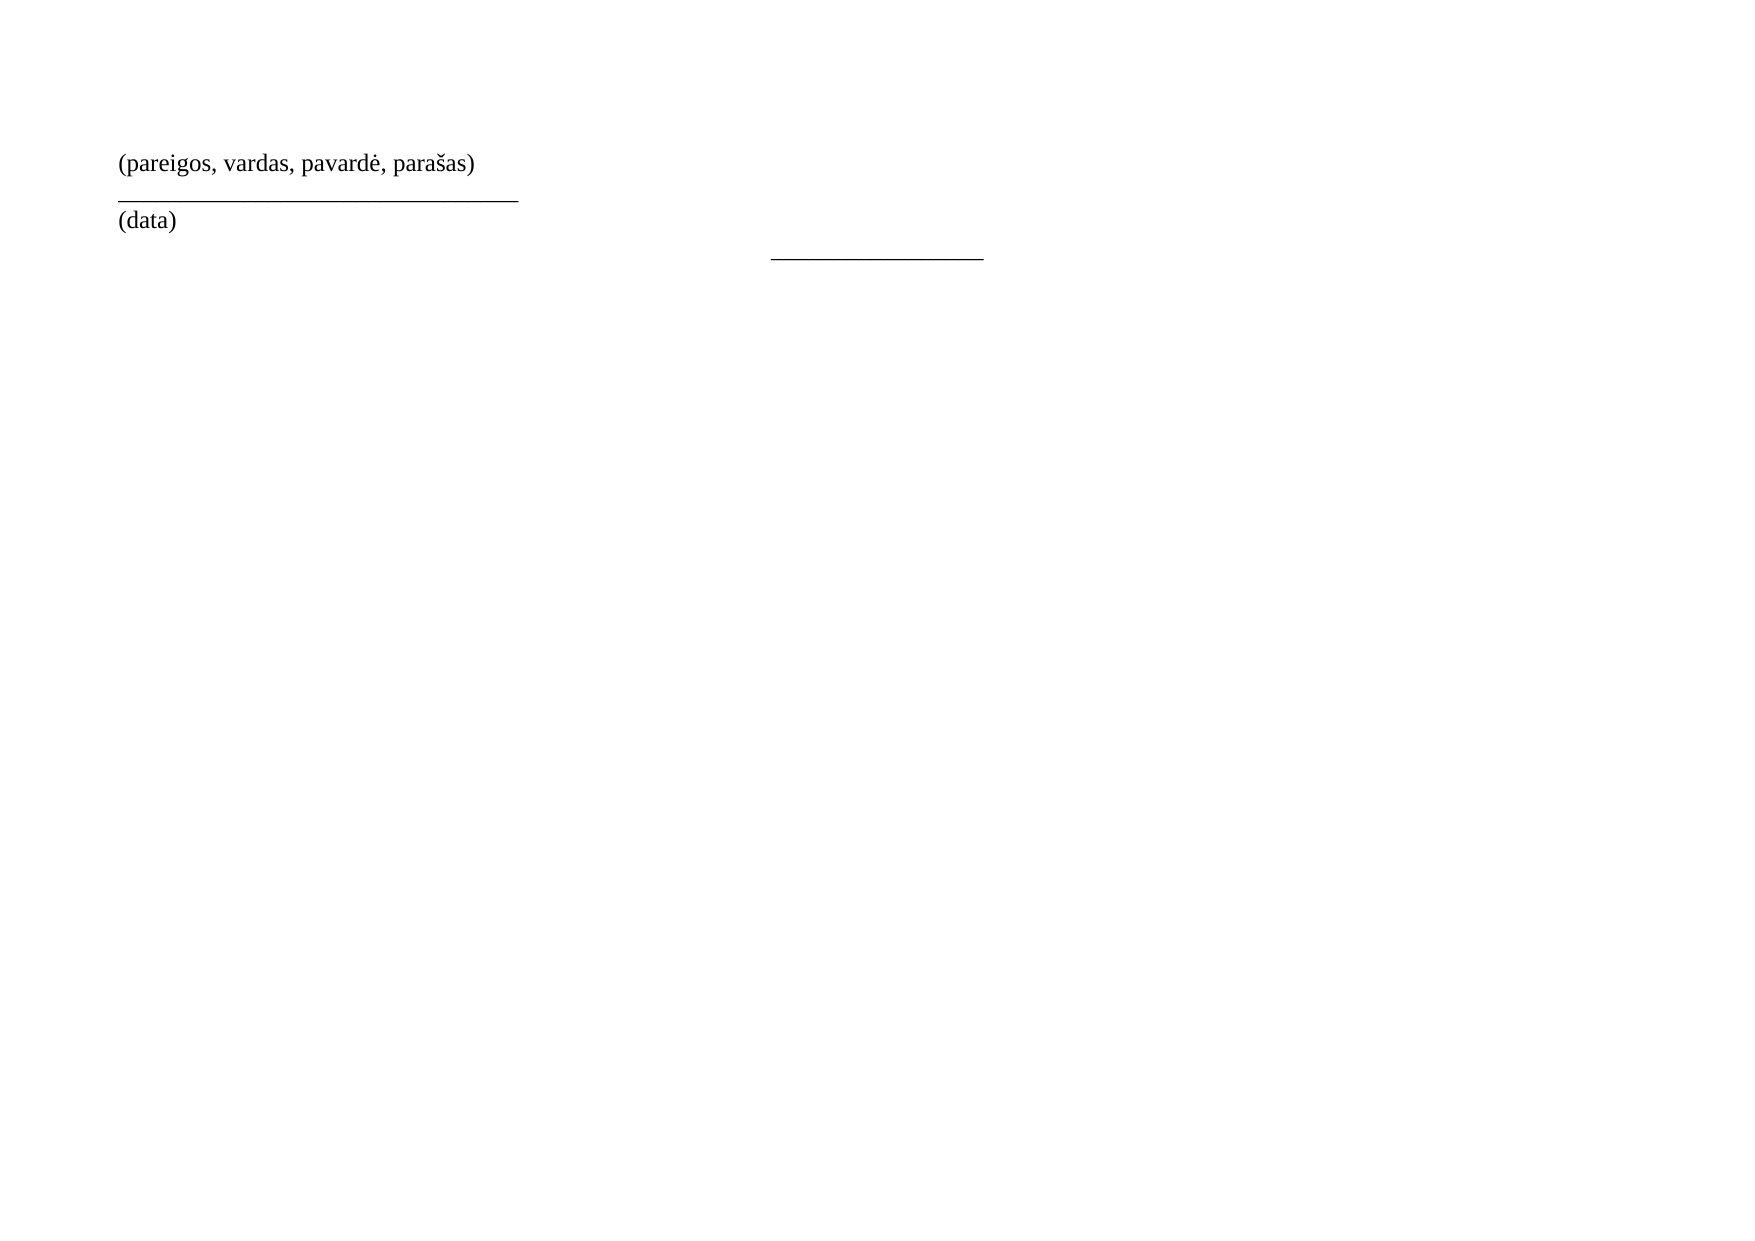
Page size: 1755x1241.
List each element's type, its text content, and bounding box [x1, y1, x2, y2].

text (pareigos, vardas, pavardė, parašas) [118, 148, 1647, 176]
text ________________________________ [118, 176, 1647, 205]
text _________________ [118, 234, 1636, 263]
text (data) [118, 205, 1647, 234]
